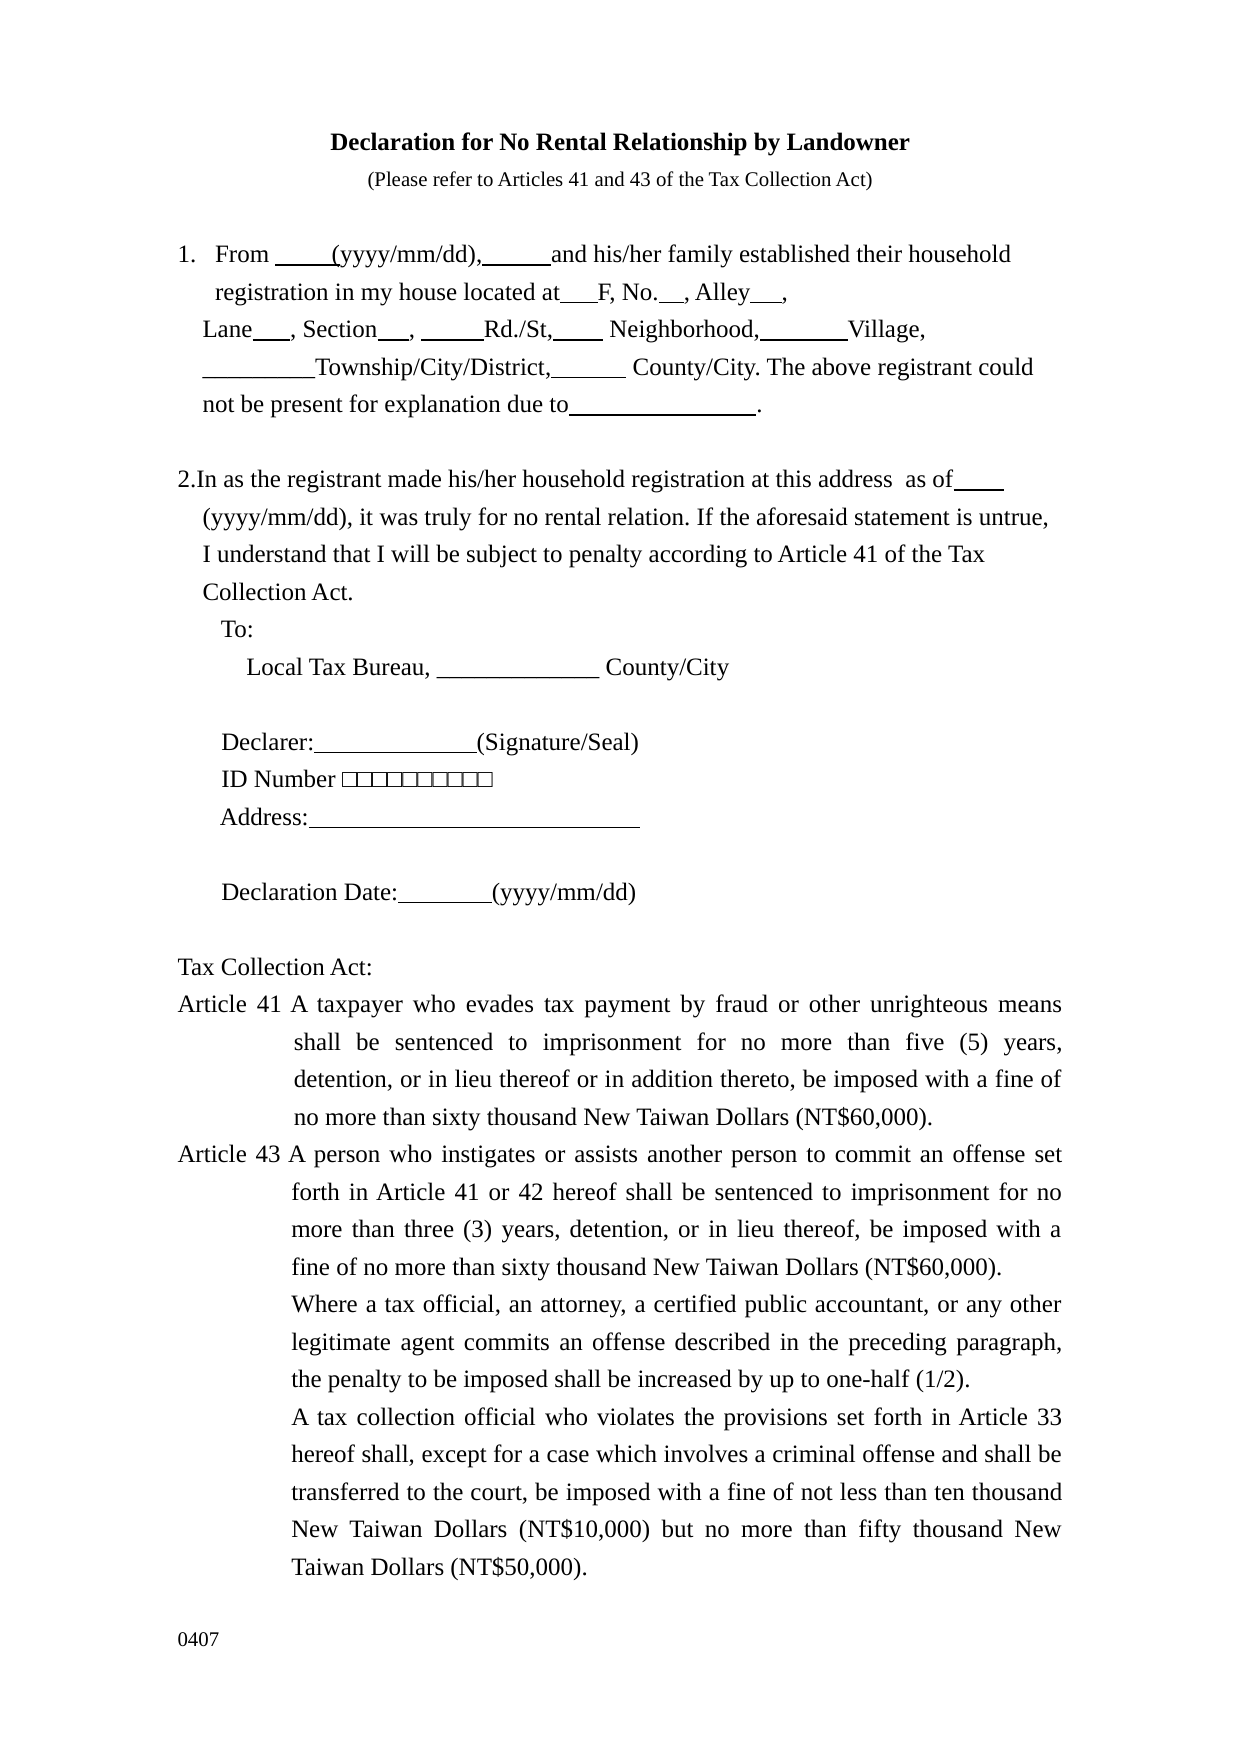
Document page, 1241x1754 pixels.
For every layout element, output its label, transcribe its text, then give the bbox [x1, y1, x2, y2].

text 2.In as the registrant made his/her household registration at this address as of (yyyy/mm/dd), it was truly for no rental relation. If the aforesaid statement is untrue, I understand that I will be subject to penalty according to Article 41 of the Tax Collection Act. [177, 460, 1063, 610]
list From (yyyy/mm/dd), and his/her family established their household registration in my house located at F, No. , Alley , [177, 235, 1063, 310]
title Declaration for No Rental Relationship by Landowner [177, 123, 1063, 160]
text Tax Collection Act: [177, 948, 1063, 985]
text Declarer: (Signature/Seal) [177, 723, 1063, 760]
text A tax collection official who violates the provisions set forth in Article 33 hereof shall, except for a case which involves a criminal offense and shall be transferred to the court, be imposed with a fine of not less than ten thousand New Taiwan Dollars (NT$10,000) but no more than fifty thousand New Taiwan Dollars (NT$50,000). [291, 1398, 1063, 1585]
text ID Number □□□□□□□□□□ [177, 760, 1063, 798]
text Address: [177, 798, 1063, 835]
text Where a tax official, an attorney, a certified public accountant, or any other legitimate agent commits an offense described in the preceding paragraph, the penalty to be imposed shall be increased by up to one-half (1/2). [291, 1285, 1063, 1398]
text (Please refer to Articles 41 and 43 of the Tax Collection Act) [177, 160, 1063, 198]
text To: [177, 610, 1063, 648]
text Declaration Date: (yyyy/mm/dd) [177, 873, 1063, 910]
text Lane , Section , Rd./St, Neighborhood, Village, _________Township/City/District, County/City. The above registrant could not be present for explanation due to . [202, 310, 1063, 423]
text Article 41 A taxpayer who evades tax payment by fraud or other unrighteous means shall be sentenced to imprisonment for no more than five (5) years, detention, or in lieu thereof or in addition thereto, be imposed with a fine of no more than sixty thousand New Taiwan Dollars (NT$60,000). [177, 985, 1063, 1135]
text Article 43 A person who instigates or assists another person to commit an offense set forth in Article 41 or 42 hereof shall be sentenced to imprisonment for no more than three (3) years, detention, or in lieu thereof, be imposed with a fine of no more than sixty thousand New Taiwan Dollars (NT$60,000). [177, 1135, 1063, 1285]
text Local Tax Bureau, _____________ County/City [177, 648, 1063, 685]
